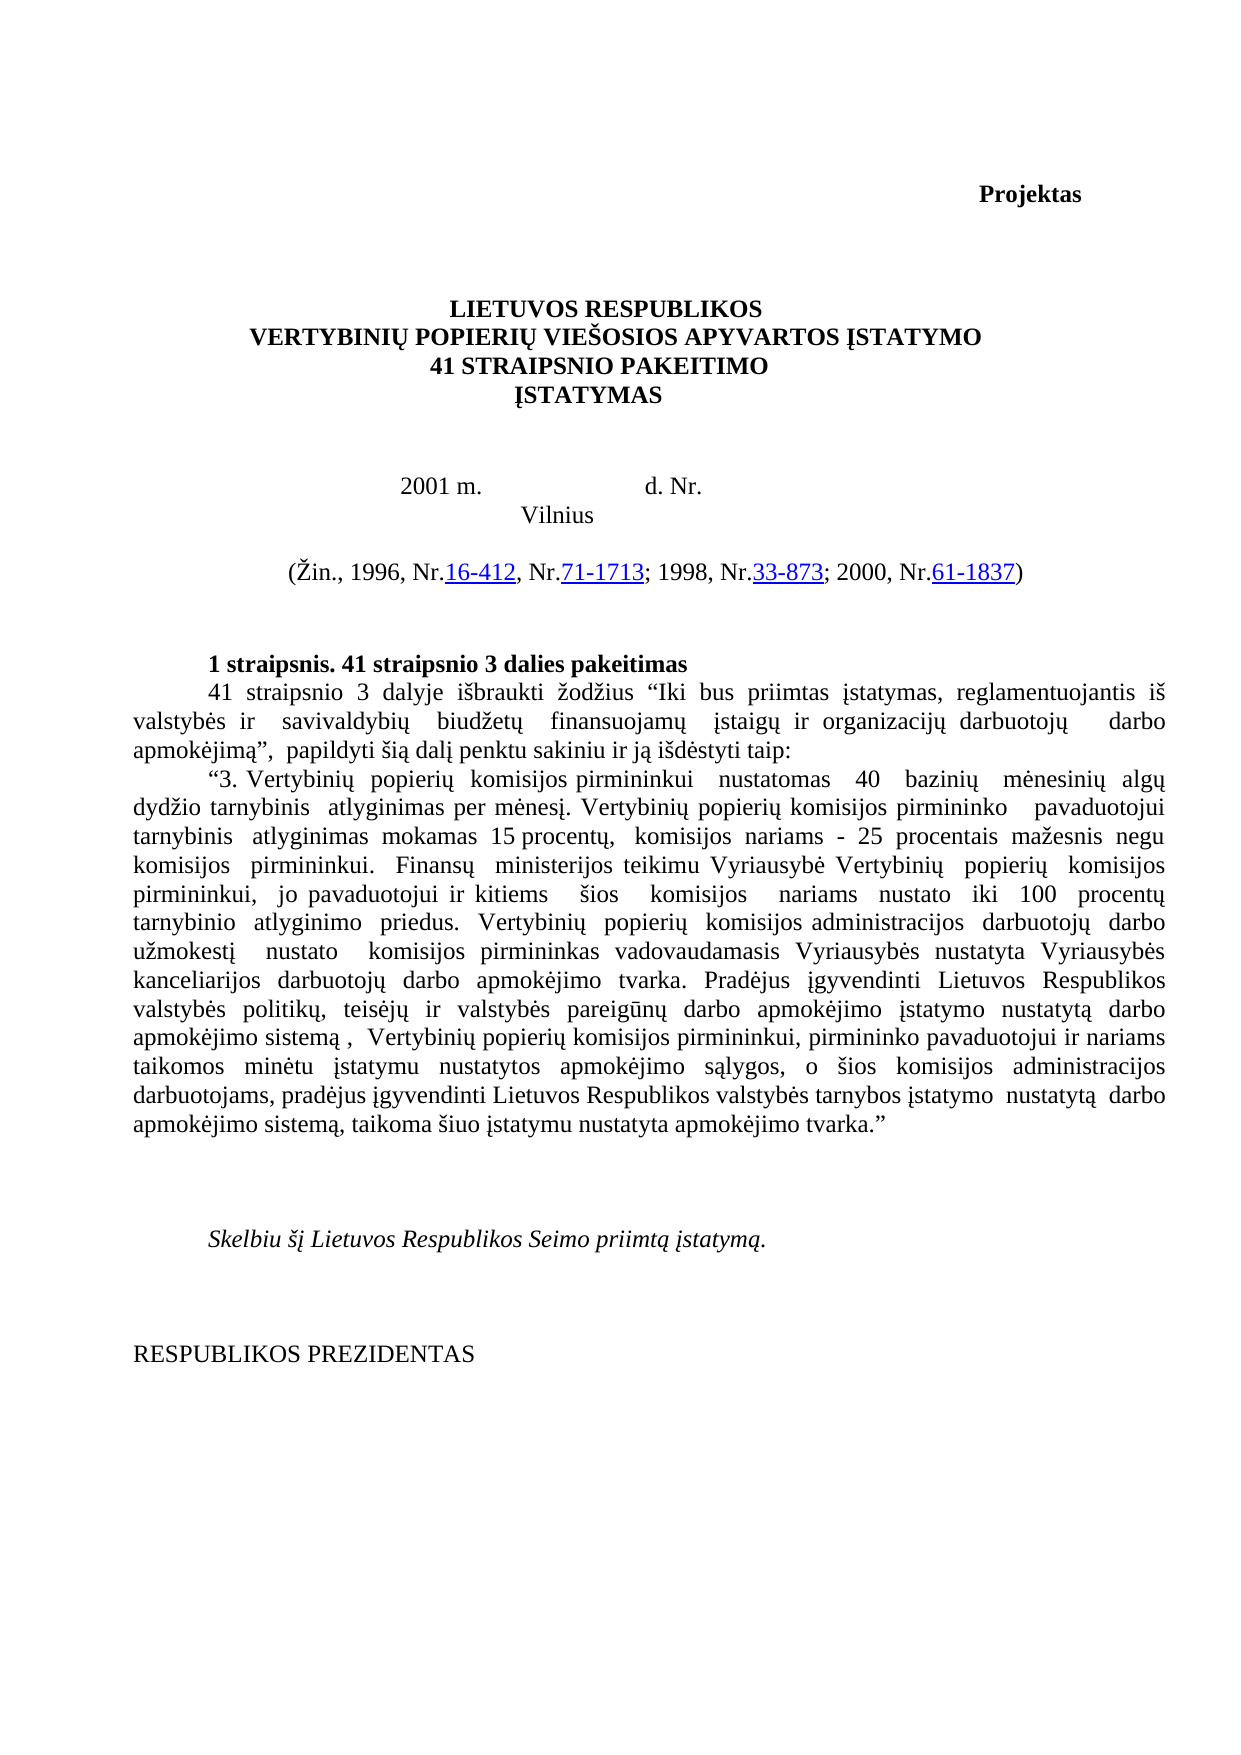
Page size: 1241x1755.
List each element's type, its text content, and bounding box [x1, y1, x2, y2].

text ĮSTATYMAS [133, 380, 1166, 409]
text 2001 m. d. Nr. [133, 471, 1166, 500]
text 41 STRAIPSNIO PAKEITIMO [133, 351, 1166, 380]
text Vilnius [133, 500, 1166, 529]
text LIETUVOS RESPUBLIKOS [133, 294, 1166, 322]
text RESPUBLIKOS PREZIDENTAS [133, 1339, 1166, 1367]
text Skelbiu šį Lietuvos Respublikos Seimo priimtą įstatymą. [133, 1224, 1166, 1252]
text 1 straipsnis. 41 straipsnio 3 dalies pakeitimas [133, 649, 1166, 677]
text Projektas [133, 179, 1166, 207]
text 41 straipsnio 3 dalyje išbraukti žodžius “Iki bus priimtas įstatymas, reglamentuojantis iš valstybės ir savivaldybių biudžetų finansuojamų įstaigų ir organizacijų darbuotojų darbo apmokėjimą”, papildyti šią dalį penktu sakiniu ir ją išdėstyti taip: [133, 677, 1166, 764]
text “3. Vertybinių popierių komisijos pirmininkui nustatomas 40 bazinių mėnesinių algų dydžio tarnybinis atlyginimas per mėnesį. Vertybinių popierių komisijos pirmininko pavaduotojui tarnybinis atlyginimas mokamas 15 procentų, komisijos nariams - 25 procentais mažesnis negu komisijos pirmininkui. Finansų ministerijos teikimu Vyriausybė Vertybinių popierių komisijos pirmininkui, jo pavaduotojui ir kitiems šios komisijos nariams nustato iki 100 procentų tarnybinio atlyginimo priedus. Vertybinių popierių komisijos administracijos darbuotojų darbo užmokestį nustato komisijos pirmininkas vadovaudamasis Vyriausybės nustatyta Vyriausybės kanceliarijos darbuotojų darbo apmokėjimo tvarka. Pradėjus įgyvendinti Lietuvos Respublikos valstybės politikų, teisėjų ir valstybės pareigūnų darbo apmokėjimo įstatymo nustatytą darbo apmokėjimo sistemą , Vertybinių popierių komisijos pirmininkui, pirmininko pavaduotojui ir nariams taikomos minėtu įstatymu nustatytos apmokėjimo sąlygos, o šios komisijos administracijos darbuotojams, pradėjus įgyvendinti Lietuvos Respublikos valstybės tarnybos įstatymo nustatytą darbo apmokėjimo sistemą, taikoma šiuo įstatymu nustatyta apmokėjimo tvarka.” [133, 764, 1166, 1137]
text VERTYBINIŲ POPIERIŲ VIEŠOSIOS APYVARTOS ĮSTATYMO [133, 322, 1166, 351]
text (Žin., 1996, Nr.16-412, Nr.71-1713; 1998, Nr.33-873; 2000, Nr.61-1837) [133, 557, 1166, 586]
